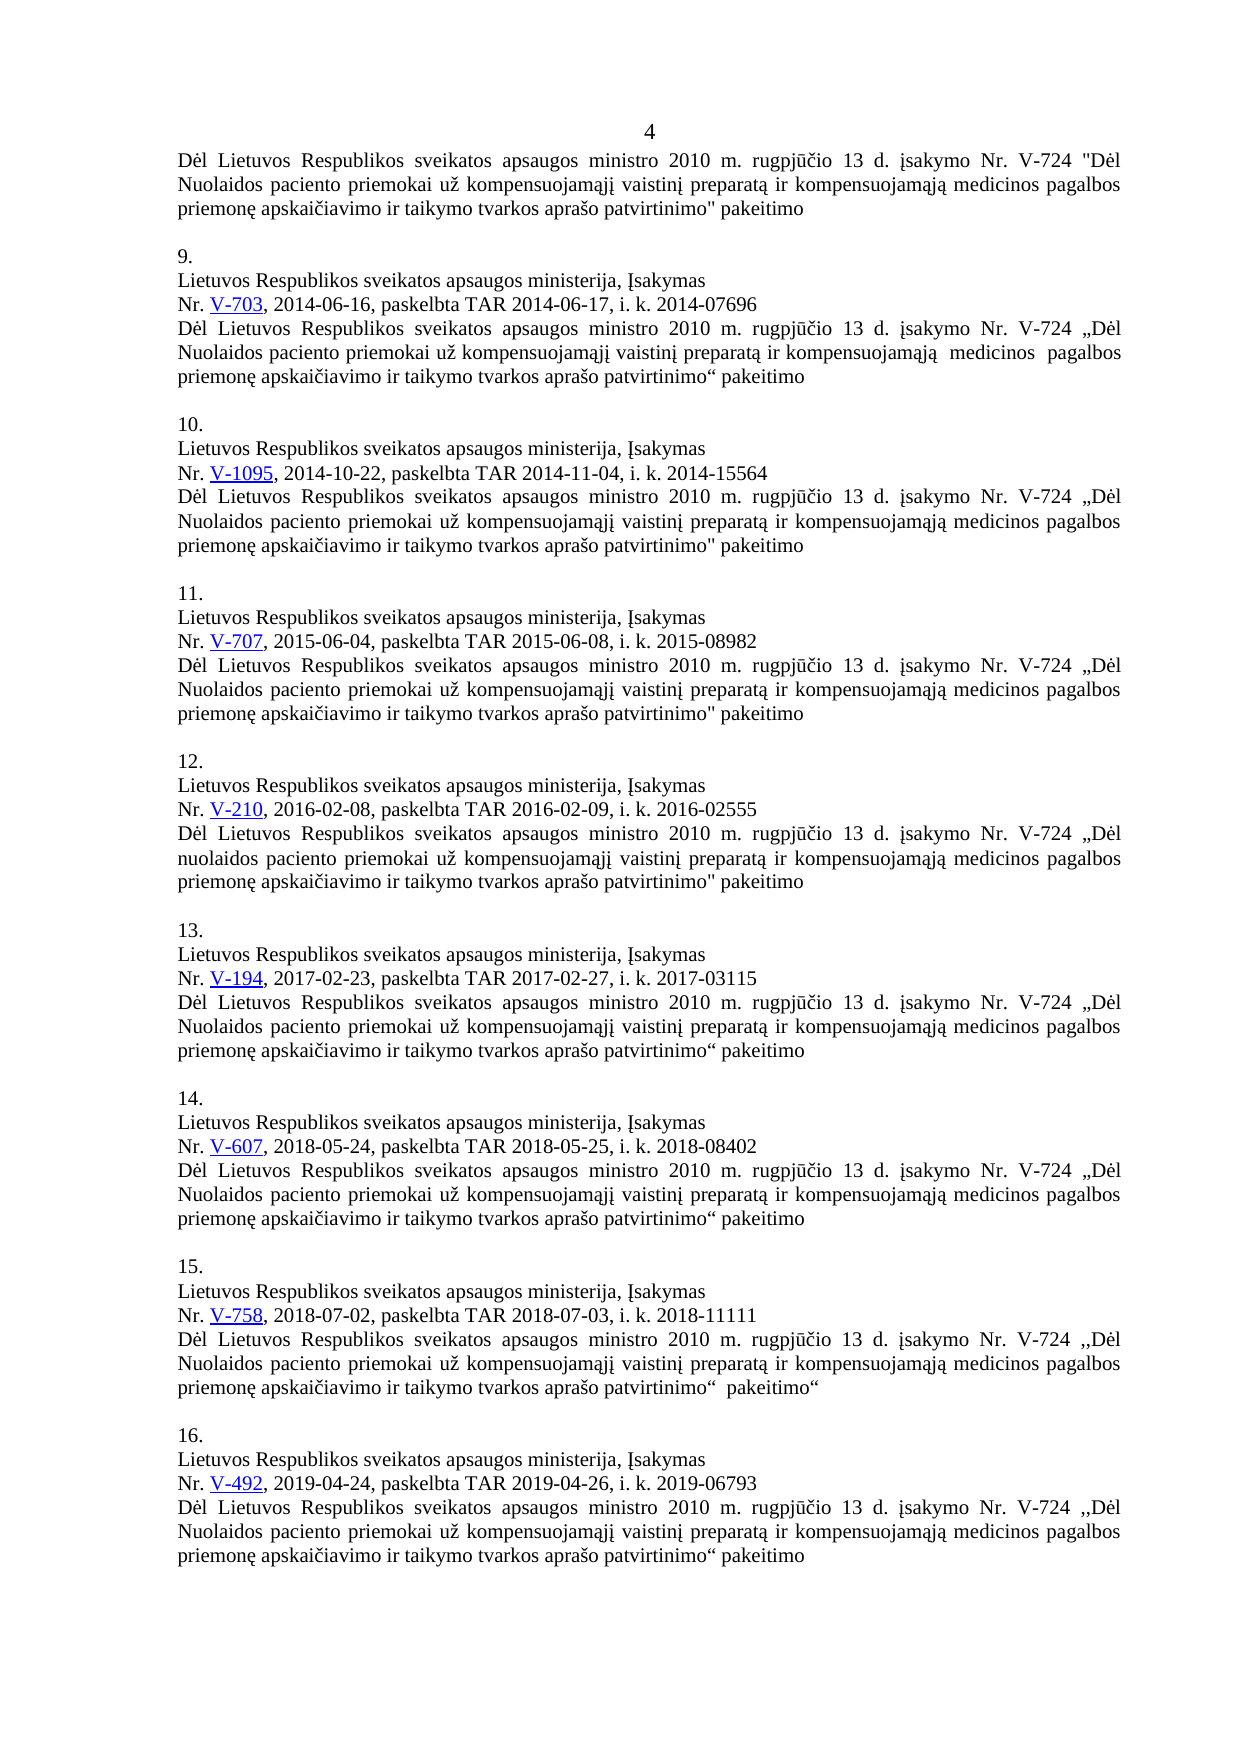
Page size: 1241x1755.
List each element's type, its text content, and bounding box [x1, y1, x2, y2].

text Nr. V-492, 2019-04-24, paskelbta TAR 2019-04-26, i. k. 2019-06793 [177, 1471, 1122, 1495]
text Nr. V-194, 2017-02-23, paskelbta TAR 2017-02-27, i. k. 2017-03115 [177, 966, 1122, 990]
text Nr. V-703, 2014-06-16, paskelbta TAR 2014-06-17, i. k. 2014-07696 [177, 292, 1122, 316]
text Lietuvos Respublikos sveikatos apsaugos ministerija, Įsakymas [177, 1278, 1122, 1303]
text Lietuvos Respublikos sveikatos apsaugos ministerija, Įsakymas [177, 1447, 1122, 1471]
text 14. [177, 1086, 1122, 1110]
text Dėl Lietuvos Respublikos sveikatos apsaugos ministro 2010 m. rugpjūčio 13 d. įsakymo Nr. V-724 „Dėl Nuolaidos paciento priemokai už kompensuojamąjį vaistinį preparatą ir kompensuojamąją medicinos pagalbos priemonę apskaičiavimo ir taikymo tvarkos aprašo patvirtinimo“ pakeitimo [177, 990, 1122, 1062]
text 16. [177, 1423, 1122, 1447]
text Dėl Lietuvos Respublikos sveikatos apsaugos ministro 2010 m. rugpjūčio 13 d. įsakymo Nr. V-724 "Dėl Nuolaidos paciento priemokai už kompensuojamąjį vaistinį preparatą ir kompensuojamąją medicinos pagalbos priemonę apskaičiavimo ir taikymo tvarkos aprašo patvirtinimo" pakeitimo [177, 148, 1122, 220]
text 15. [177, 1254, 1122, 1278]
text 13. [177, 918, 1122, 942]
text Lietuvos Respublikos sveikatos apsaugos ministerija, Įsakymas [177, 1110, 1122, 1134]
text Nr. V-607, 2018-05-24, paskelbta TAR 2018-05-25, i. k. 2018-08402 [177, 1134, 1122, 1158]
text 12. [177, 749, 1122, 773]
text Dėl Lietuvos Respublikos sveikatos apsaugos ministro 2010 m. rugpjūčio 13 d. įsakymo Nr. V-724 „Dėl Nuolaidos paciento priemokai už kompensuojamąjį vaistinį preparatą ir kompensuojamąją medicinos pagalbos priemonę apskaičiavimo ir taikymo tvarkos aprašo patvirtinimo" pakeitimo [177, 484, 1122, 557]
text Dėl Lietuvos Respublikos sveikatos apsaugos ministro 2010 m. rugpjūčio 13 d. įsakymo Nr. V-724 ,,Dėl Nuolaidos paciento priemokai už kompensuojamąjį vaistinį preparatą ir kompensuojamąją medicinos pagalbos priemonę apskaičiavimo ir taikymo tvarkos aprašo patvirtinimo“ pakeitimo“ [177, 1327, 1122, 1399]
text Dėl Lietuvos Respublikos sveikatos apsaugos ministro 2010 m. rugpjūčio 13 d. įsakymo Nr. V-724 ,,Dėl Nuolaidos paciento priemokai už kompensuojamąjį vaistinį preparatą ir kompensuojamąją medicinos pagalbos priemonę apskaičiavimo ir taikymo tvarkos aprašo patvirtinimo“ pakeitimo [177, 1495, 1122, 1567]
text Nr. V-1095, 2014-10-22, paskelbta TAR 2014-11-04, i. k. 2014-15564 [177, 460, 1122, 484]
text Lietuvos Respublikos sveikatos apsaugos ministerija, Įsakymas [177, 773, 1122, 797]
text 9. [177, 244, 1122, 268]
text Nr. V-707, 2015-06-04, paskelbta TAR 2015-06-08, i. k. 2015-08982 [177, 629, 1122, 653]
text Nr. V-210, 2016-02-08, paskelbta TAR 2016-02-09, i. k. 2016-02555 [177, 797, 1122, 821]
text Nr. V-758, 2018-07-02, paskelbta TAR 2018-07-03, i. k. 2018-11111 [177, 1303, 1122, 1327]
text Lietuvos Respublikos sveikatos apsaugos ministerija, Įsakymas [177, 605, 1122, 629]
text Dėl Lietuvos Respublikos sveikatos apsaugos ministro 2010 m. rugpjūčio 13 d. įsakymo Nr. V-724 „Dėl Nuolaidos paciento priemokai už kompensuojamąjį vaistinį preparatą ir kompensuojamąją medicinos pagalbos priemonę apskaičiavimo ir taikymo tvarkos aprašo patvirtinimo“ pakeitimo [177, 1158, 1122, 1230]
text Dėl Lietuvos Respublikos sveikatos apsaugos ministro 2010 m. rugpjūčio 13 d. įsakymo Nr. V-724 „Dėl nuolaidos paciento priemokai už kompensuojamąjį vaistinį preparatą ir kompensuojamąją medicinos pagalbos priemonę apskaičiavimo ir taikymo tvarkos aprašo patvirtinimo" pakeitimo [177, 821, 1122, 893]
text 11. [177, 581, 1122, 605]
text Lietuvos Respublikos sveikatos apsaugos ministerija, Įsakymas [177, 268, 1122, 292]
text Lietuvos Respublikos sveikatos apsaugos ministerija, Įsakymas [177, 942, 1122, 966]
text Dėl Lietuvos Respublikos sveikatos apsaugos ministro 2010 m. rugpjūčio 13 d. įsakymo Nr. V-724 „Dėl Nuolaidos paciento priemokai už kompensuojamąjį vaistinį preparatą ir kompensuojamąją medicinos pagalbos priemonę apskaičiavimo ir taikymo tvarkos aprašo patvirtinimo" pakeitimo [177, 653, 1122, 725]
text Lietuvos Respublikos sveikatos apsaugos ministerija, Įsakymas [177, 436, 1122, 460]
text 10. [177, 412, 1122, 436]
text Dėl Lietuvos Respublikos sveikatos apsaugos ministro 2010 m. rugpjūčio 13 d. įsakymo Nr. V-724 „Dėl Nuolaidos paciento priemokai už kompensuojamąjį vaistinį preparatą ir kompensuojamąją medicinos pagalbos priemonę apskaičiavimo ir taikymo tvarkos aprašo patvirtinimo“ pakeitimo [177, 316, 1122, 388]
